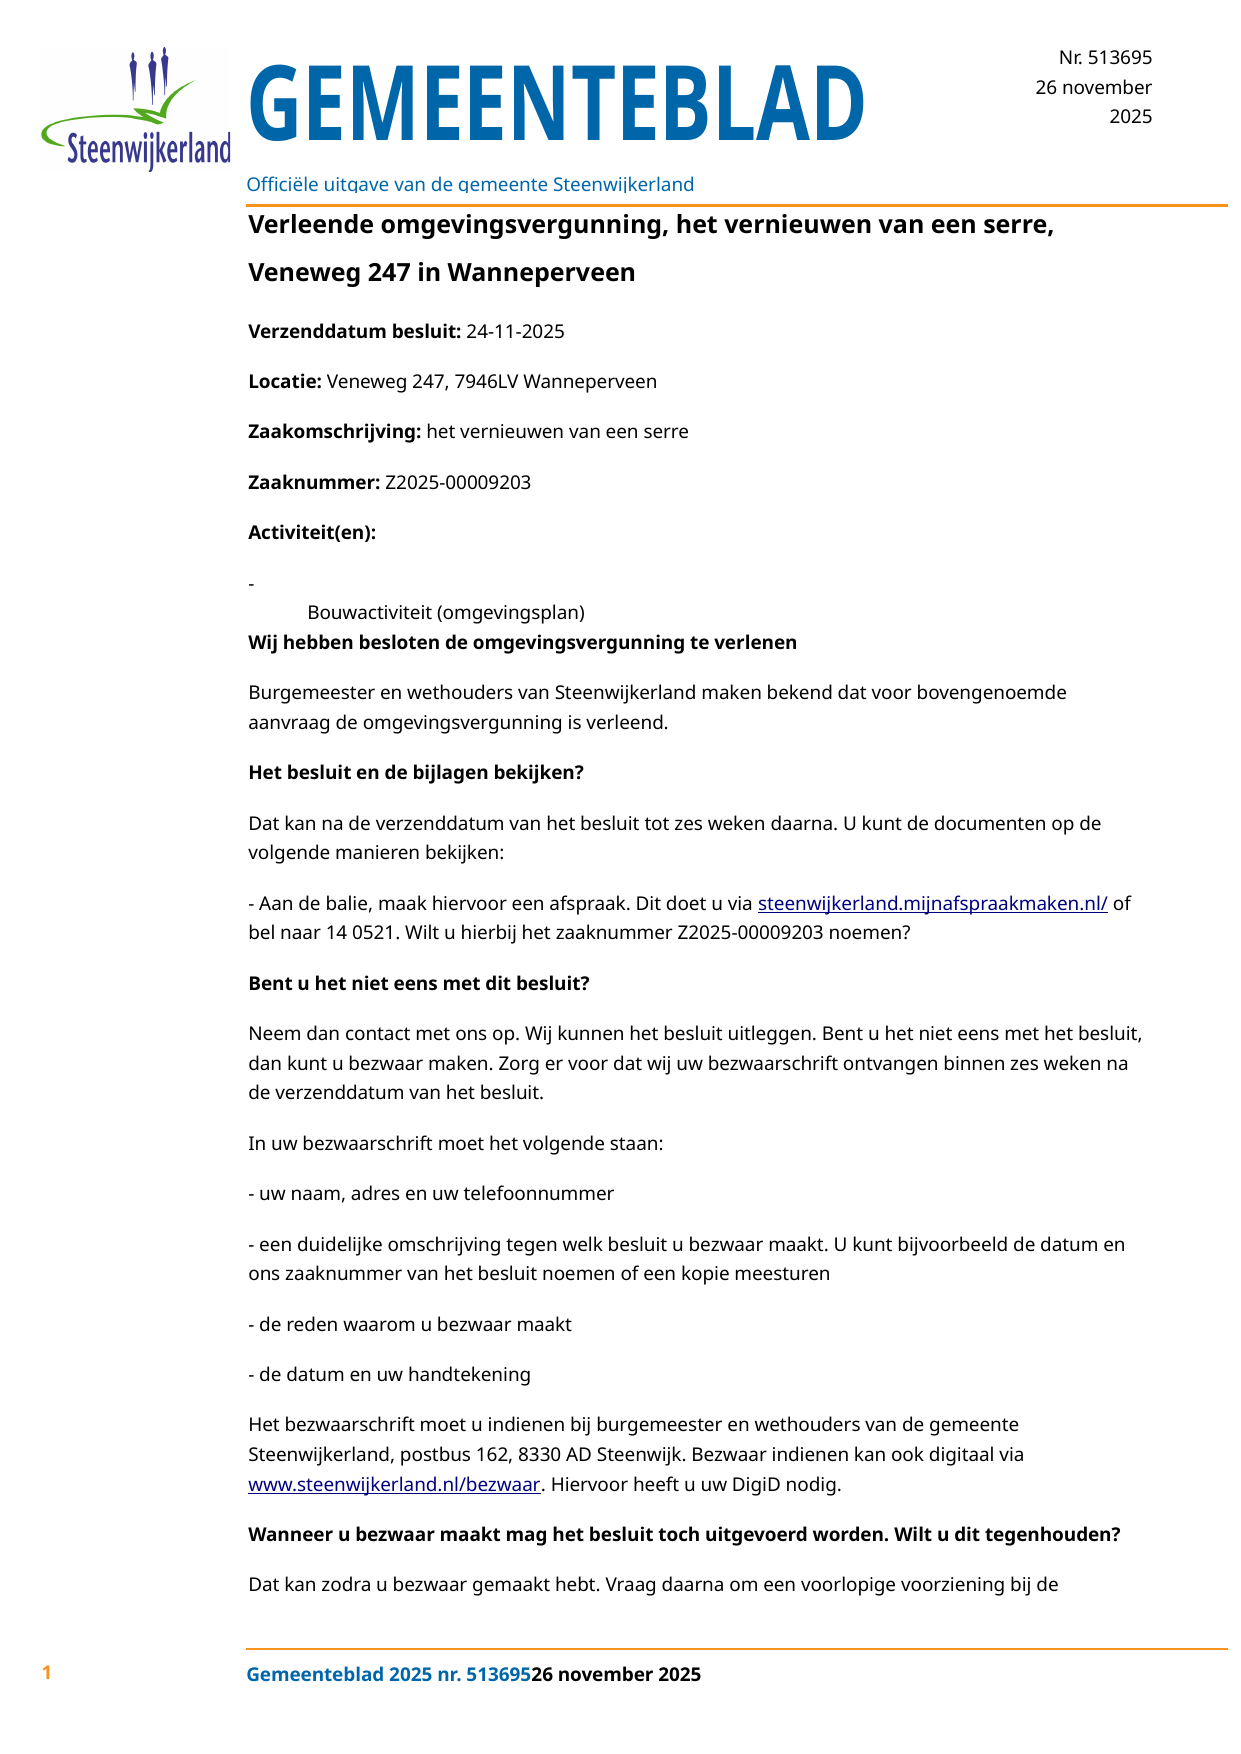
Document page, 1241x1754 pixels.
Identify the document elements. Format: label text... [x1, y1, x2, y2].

text - een duidelijke omschrijving tegen welk besluit u bezwaar maakt. U kunt bijvoorbeeld de datum en ons zaaknummer van het besluit noemen of een kopie meesturen [248, 1231, 1152, 1286]
text Verzenddatum besluit: 24-11-2025 [248, 318, 1152, 344]
text Het besluit en de bijlagen bekijken? [248, 759, 1152, 785]
text Wanneer u bezwaar maakt mag het besluit toch uitgevoerd worden. Wilt u dit tegenhouden? [248, 1521, 1152, 1547]
text Dat kan zodra u bezwaar gemaakt hebt. Vraag daarna om een voorlopige voorziening bij de [248, 1572, 1152, 1597]
text - de reden waarom u bezwaar maakt [248, 1311, 1152, 1337]
picture [41, 47, 231, 172]
text Activiteit(en): [248, 519, 1152, 545]
text Locatie: Veneweg 247, 7946LV Wanneperveen [248, 368, 1152, 394]
text - Aan de balie, maak hiervoor een afspraak. Dit doet u via steenwijkerland.mijnafspraakmaken.nl/ of bel naar 14 0521. Wilt u hierbij het zaaknummer Z2025-00009203 noemen? [248, 890, 1152, 945]
text Bent u het niet eens met dit besluit? [248, 970, 1152, 996]
text Neem dan contact met ons op. Wij kunnen het besluit uitleggen. Bent u het niet eens met het besluit, dan kunt u bezwaar maken. Zorg er voor dat wij uw bezwaarschrift ontvangen binnen zes weken na de verzenddatum van het besluit. [248, 1020, 1152, 1105]
text Zaaknummer: Z2025-00009203 [248, 469, 1152, 495]
list Bouwactiviteit (omgevingsplan) [248, 599, 1152, 625]
text - uw naam, adres en uw telefoonnummer [248, 1180, 1152, 1206]
text Het bezwaarschrift moet u indienen bij burgemeester en wethouders van de gemeente Steenwijkerland, postbus 162, 8330 AD Steenwijk. Bezwaar indienen kan ook digitaal via www.steenwijkerland.nl/bezwaar. Hiervoor heeft u uw DigiD nodig. [248, 1412, 1152, 1497]
text Dat kan na de verzenddatum van het besluit tot zes weken daarna. U kunt de documenten op de volgende manieren bekijken: [248, 810, 1152, 865]
text - de datum en uw handtekening [248, 1361, 1152, 1387]
text Verleende omgevingsvergunning, het vernieuwen van een serre, Veneweg 247 in Wanneperveen [248, 207, 1152, 288]
text Wij hebben besloten de omgevingsvergunning te verlenen [248, 629, 1152, 655]
text In uw bezwaarschrift moet het volgende staan: [248, 1130, 1152, 1156]
text Zaakomschrijving: het vernieuwen van een serre [248, 419, 1152, 444]
text Burgemeester en wethouders van Steenwijkerland maken bekend dat voor bovengenoemde aanvraag de omgevingsvergunning is verleend. [248, 679, 1152, 735]
